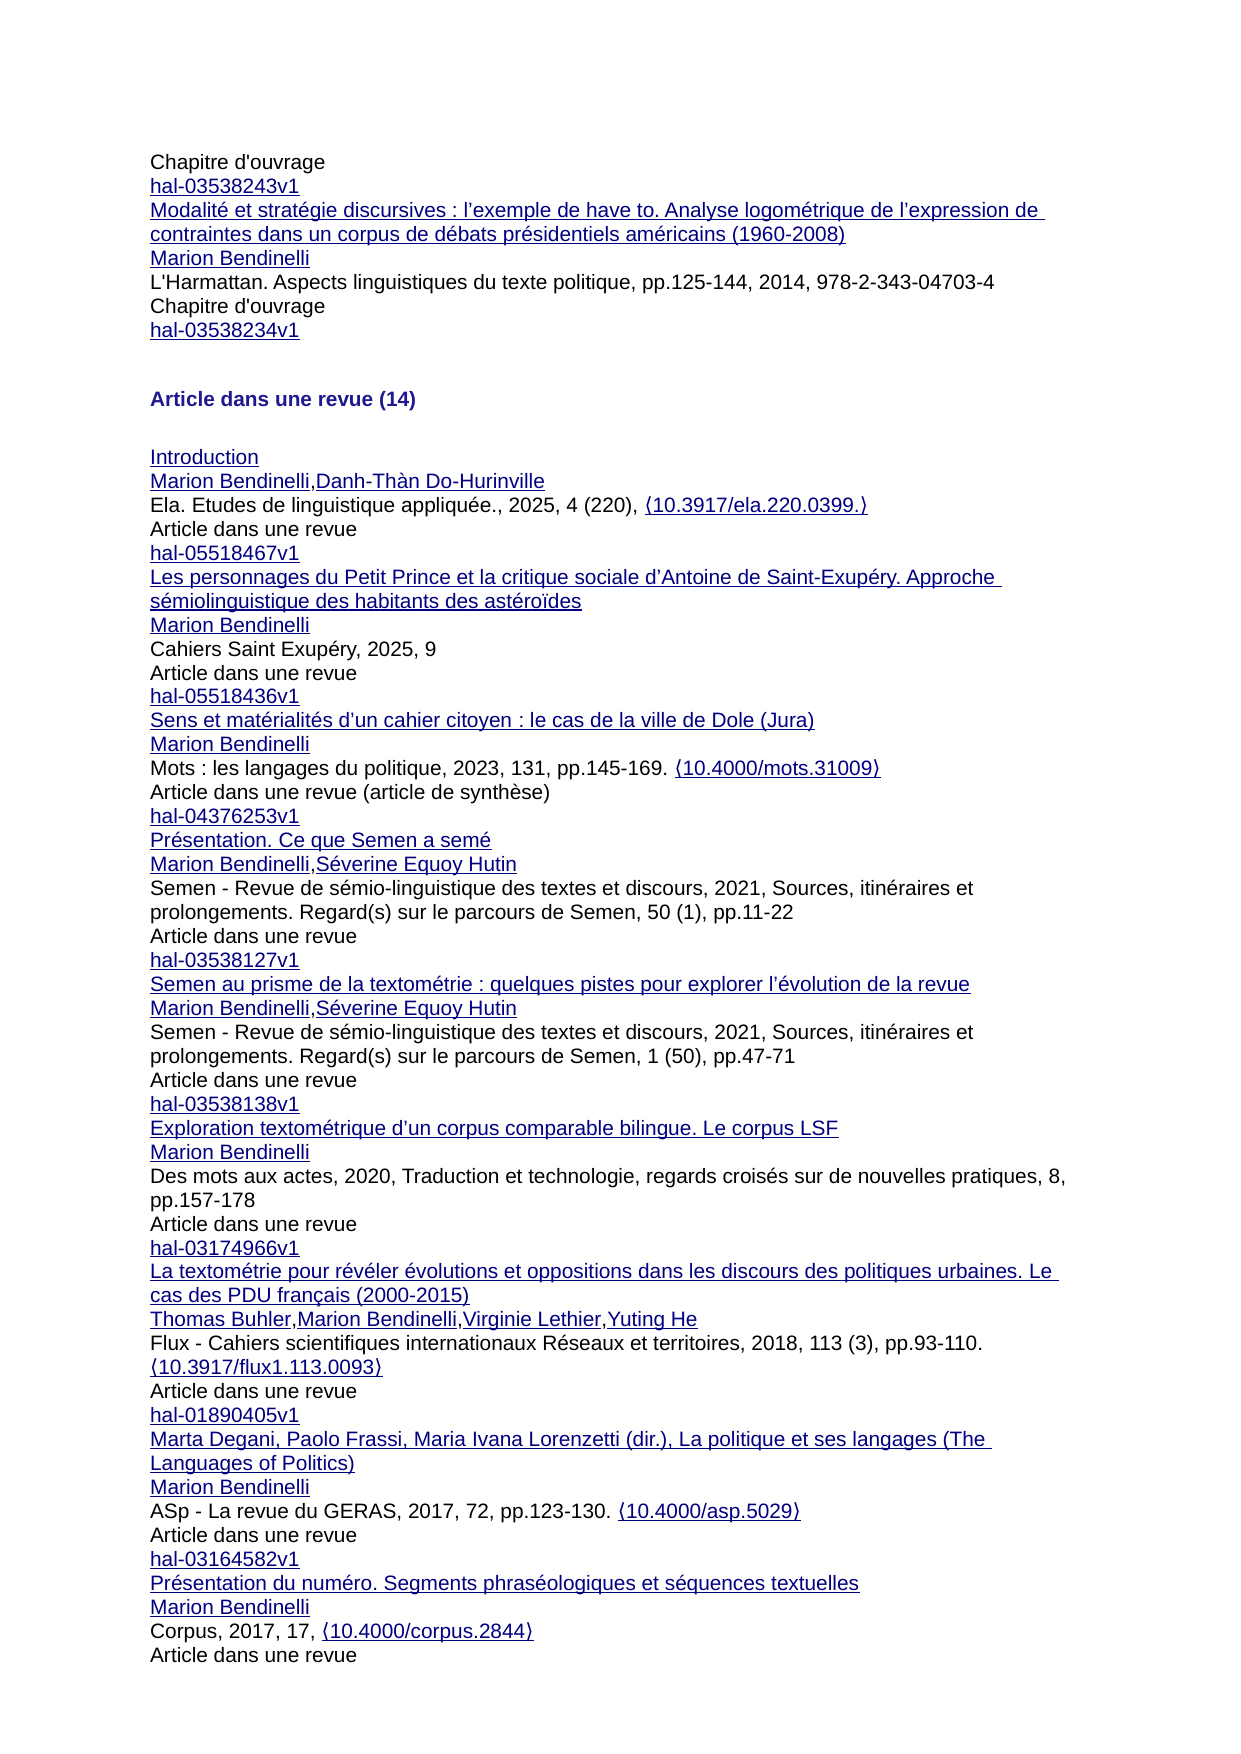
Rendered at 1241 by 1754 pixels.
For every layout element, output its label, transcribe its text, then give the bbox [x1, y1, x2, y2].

table_cell Exploration textométrique d’un corpus comparable bilingue. Le corpus LSF Marion Bendinelli Des mots aux actes, 2020, Traduction et technologie, regards croisés sur de nouvelles pratiques, 8, pp.157-178 Article dans une revue hal-03174966v1 [150, 1116, 1090, 1259]
table_cell Semen au prisme de la textométrie : quelques pistes pour explorer l’évolution de la revue Marion Bendinelli,Séverine Equoy Hutin Semen - Revue de sémio-linguistique des textes et discours, 2021, Sources, itinéraires et prolongements. Regard(s) sur le parcours de Semen, 1 (50), pp.47-71 Article dans une revue hal-03538138v1 [150, 972, 1090, 1116]
subtitle Article dans une revue (14) [150, 386, 1090, 410]
table_cell Sens et matérialités d’un cahier citoyen : le cas de la ville de Dole (Jura) Marion Bendinelli Mots : les langages du politique, 2023, 131, pp.145-169. ⟨10.4000/mots.31009⟩ Article dans une revue (article de synthèse) hal-04376253v1 [150, 708, 1090, 828]
table_cell La textométrie pour révéler évolutions et oppositions dans les discours des politiques urbaines. Le cas des PDU français (2000-2015) Thomas Buhler,Marion Bendinelli,Virginie Lethier,Yuting He Flux - Cahiers scientifiques internationaux Réseaux et territoires, 2018, 113 (3), pp.93-110. ⟨10.3917/flux1.113.0093⟩ Article dans une revue hal-01890405v1 [150, 1259, 1090, 1427]
table_cell Modalité et stratégie discursives : l’exemple de have to. Analyse logométrique de l’expression de contraintes dans un corpus de débats présidentiels américains (1960-2008) Marion Bendinelli L'Harmattan. Aspects linguistiques du texte politique, pp.125-144, 2014, 978-2-343-04703-4 Chapitre d'ouvrage hal-03538234v1 [150, 198, 1090, 342]
table_cell Présentation du numéro. Segments phraséologiques et séquences textuelles Marion Bendinelli Corpus, 2017, 17, ⟨10.4000/corpus.2844⟩ Article dans une revue [150, 1571, 1090, 1667]
table_cell Marta Degani, Paolo Frassi, Maria Ivana Lorenzetti (dir.), La politique et ses langages (The Languages of Politics) Marion Bendinelli ASp - La revue du GERAS, 2017, 72, pp.123-130. ⟨10.4000/asp.5029⟩ Article dans une revue hal-03164582v1 [150, 1427, 1090, 1571]
table_cell Présentation. Ce que Semen a semé Marion Bendinelli,Séverine Equoy Hutin Semen - Revue de sémio-linguistique des textes et discours, 2021, Sources, itinéraires et prolongements. Regard(s) sur le parcours de Semen, 50 (1), pp.11-22 Article dans une revue hal-03538127v1 [150, 828, 1090, 972]
table_cell Les personnages du Petit Prince et la critique sociale d’Antoine de Saint-Exupéry. Approche sémiolinguistique des habitants des astéroïdes Marion Bendinelli Cahiers Saint Exupéry, 2025, 9 Article dans une revue hal-05518436v1 [150, 565, 1090, 708]
table_header Introduction Marion Bendinelli,Danh-Thàn Do-Hurinville Ela. Etudes de linguistique appliquée., 2025, 4 (220), ⟨10.3917/ela.220.0399.⟩ Article dans une revue hal-05518467v1 [150, 445, 1090, 564]
table_cell Chapitre d'ouvrage hal-03538243v1 [150, 150, 1090, 198]
